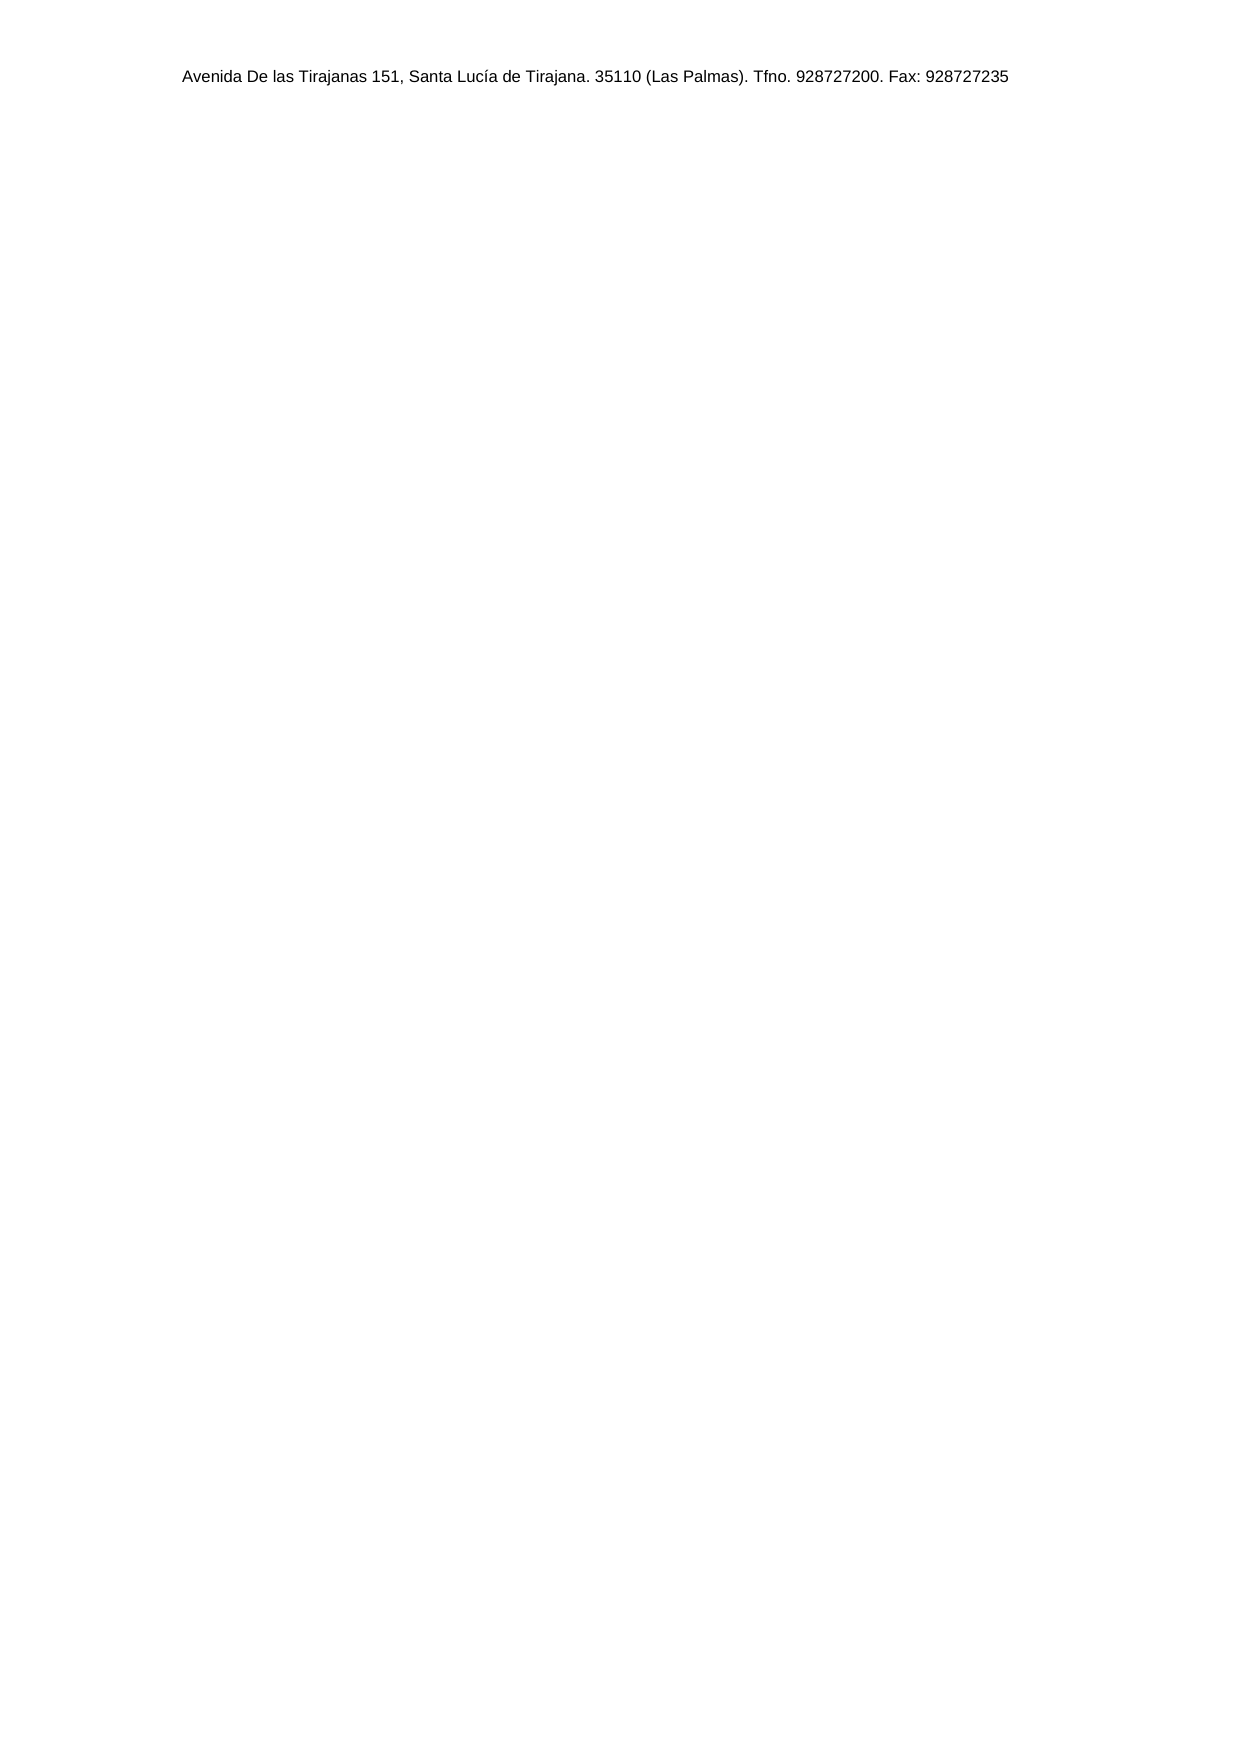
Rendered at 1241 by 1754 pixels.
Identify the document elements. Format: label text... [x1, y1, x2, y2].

text Avenida De las Tirajanas 151, Santa Lucía de Tirajana. 35110 (Las Palmas). Tfno. 928727200. Fax: 928727235 [122, 67, 1070, 87]
